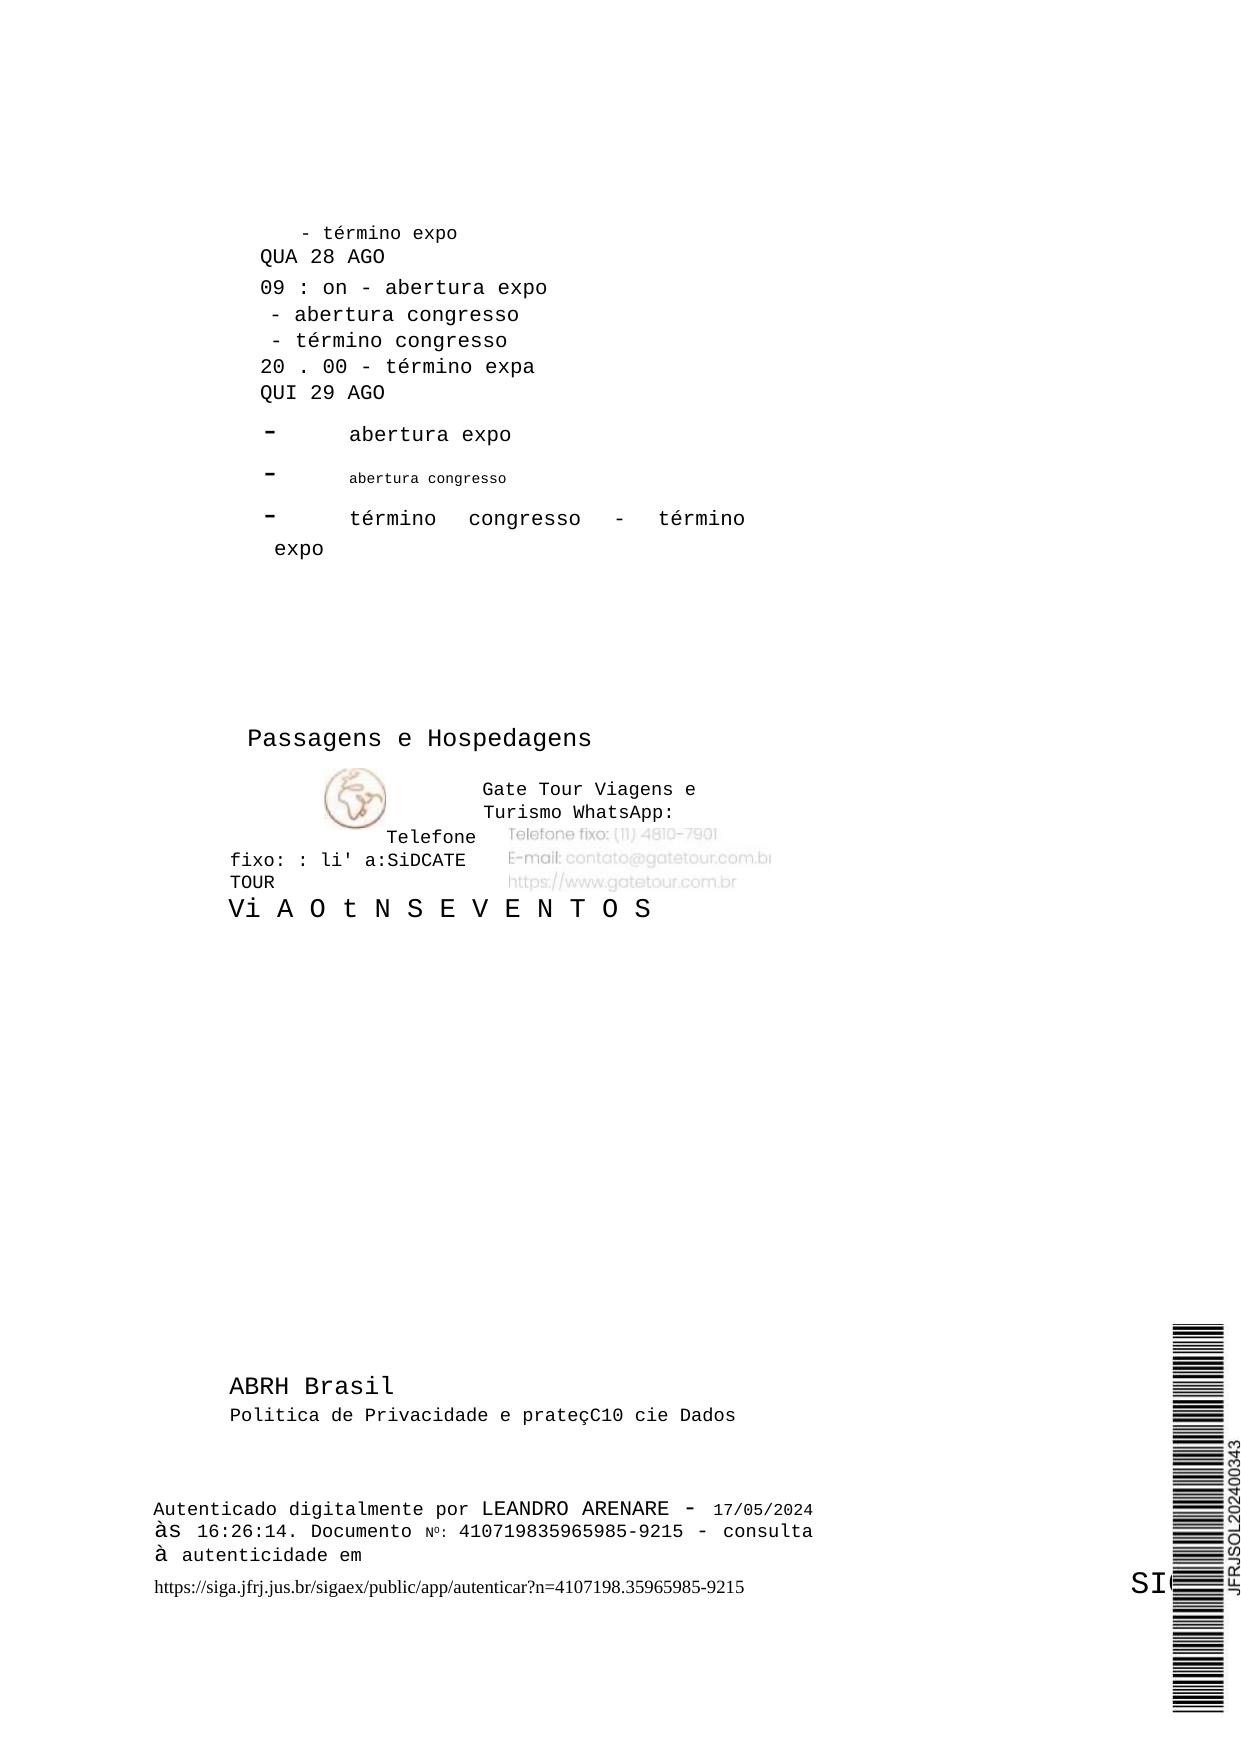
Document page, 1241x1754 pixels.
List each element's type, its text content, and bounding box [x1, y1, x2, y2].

text 20 . 00 - término expa [260, 356, 745, 380]
text - abertura congresso [269, 303, 745, 327]
text Telefone fixo: : li' a:SiDCATE TOUR [229, 828, 745, 894]
text ABRH Brasil [229, 1374, 745, 1402]
text QUI 29 AGO [260, 382, 745, 406]
text 09 : on - abertura expo [260, 277, 745, 301]
text - término congresso [270, 330, 745, 353]
list abertura congresso [260, 456, 745, 494]
text Gate Tour Viagens e Turismo WhatsApp: [387, 780, 745, 824]
text Passagens e Hospedagens [247, 726, 745, 754]
list abertura expo [260, 414, 745, 452]
text - término expo [247, 224, 510, 245]
text Politica de Privacidade e prateçC10 cie Dados [229, 1405, 745, 1427]
text QUA 28 AGO [260, 247, 745, 270]
list término congresso - término expo [260, 498, 745, 562]
subtitle Vi A O t N S E V E N T O S [228, 895, 745, 926]
